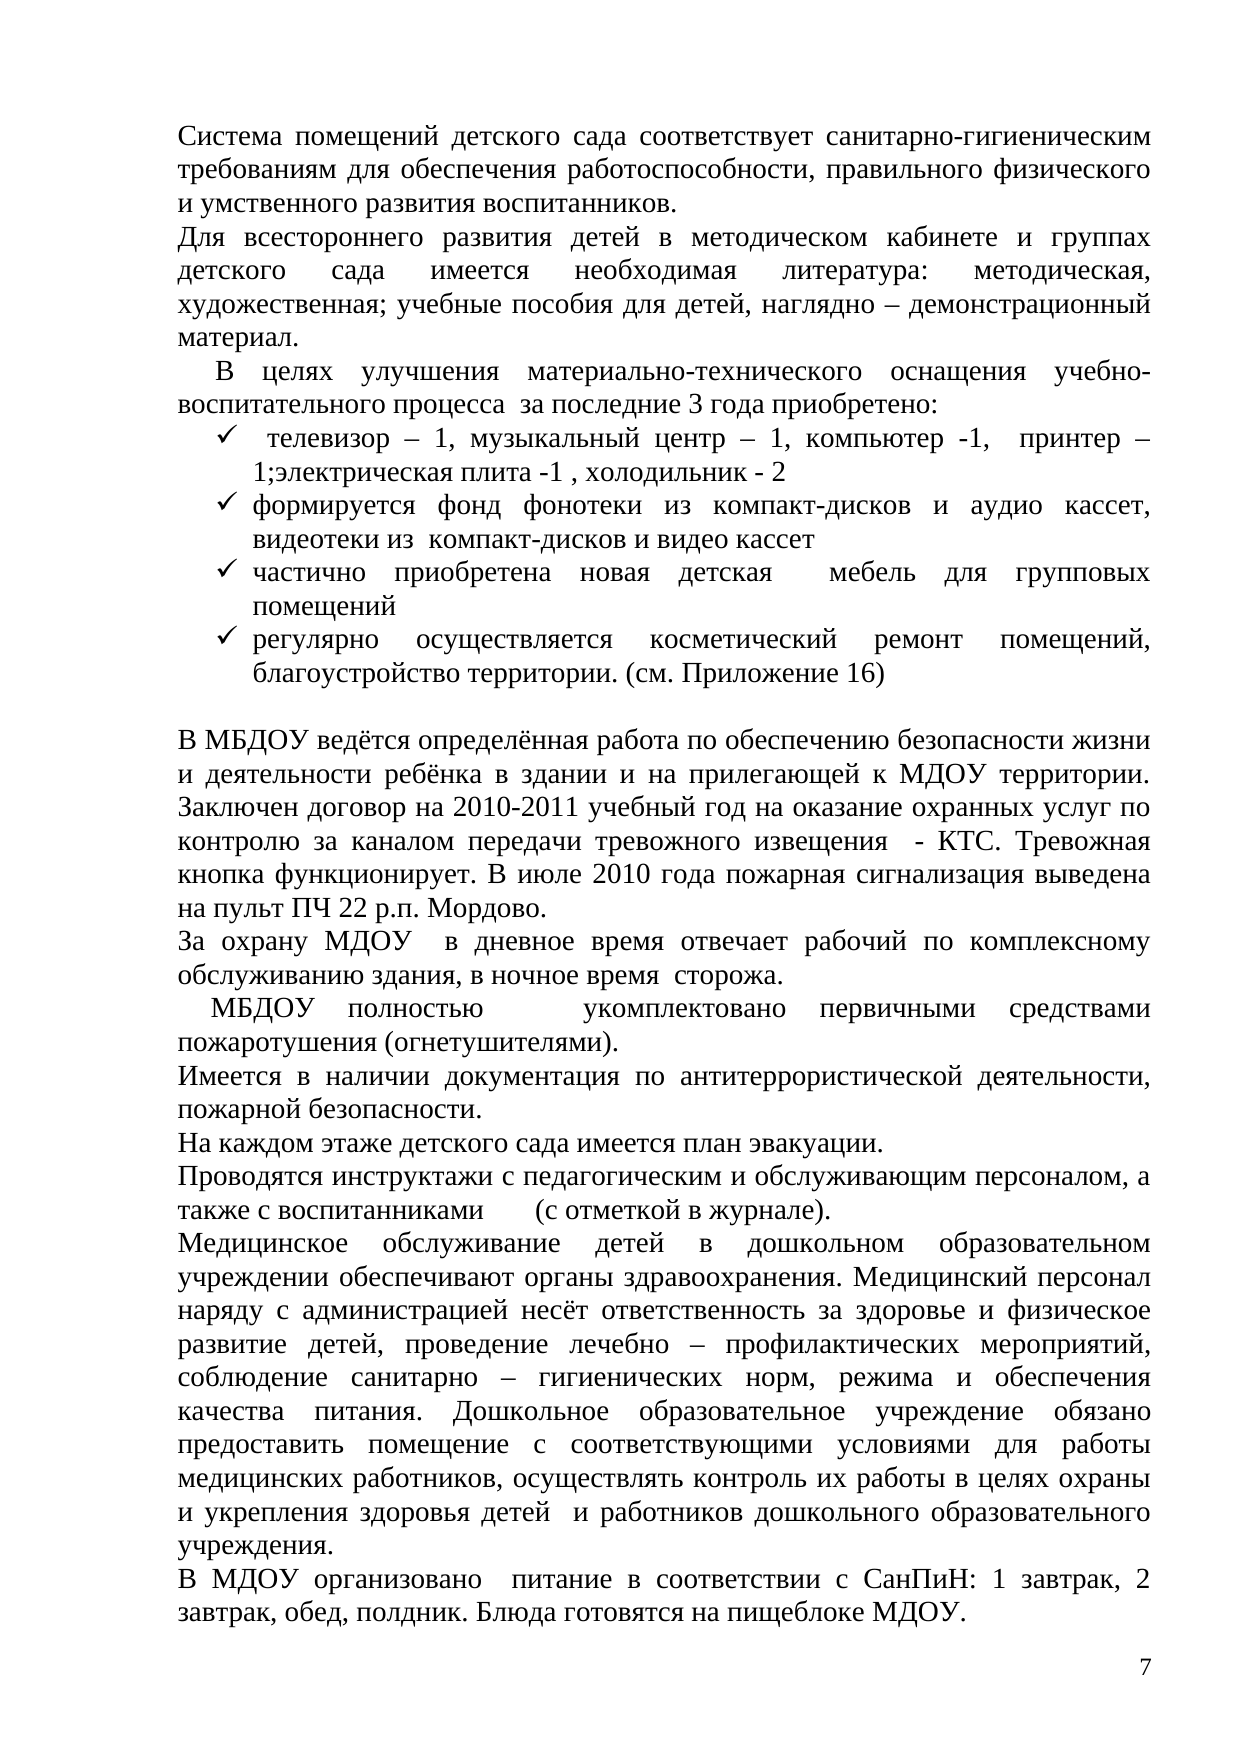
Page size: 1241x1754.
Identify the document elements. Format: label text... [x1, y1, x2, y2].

text Для всестороннего развития детей в методическом кабинете и группах детского сада имеется необходимая литература: методическая, художественная; учебные пособия для детей, наглядно – демонстрационный материал. [177, 219, 1152, 353]
text МБДОУ полностью укомплектовано первичными средствами пожаротушения (огнетушителями). [177, 991, 1152, 1058]
text Проводятся инструктажи с педагогическим и обслуживающим персоналом, а также с воспитанниками (с отметкой в журнале). [177, 1158, 1152, 1225]
text В МБДОУ ведётся определённая работа по обеспечению безопасности жизни и деятельности ребёнка в здании и на прилегающей к МДОУ территории. Заключен договор на 2010-2011 учебный год на оказание охранных услуг по контролю за каналом передачи тревожного извещения - КТС. Тревожная кнопка функционирует. В июле 2010 года пожарная сигнализация выведена на пульт ПЧ 22 р.п. Мордово. [177, 722, 1152, 923]
list формируется фонд фонотеки из компакт-дисков и аудио кассет, видеотеки из компакт-дисков и видео кассет [215, 487, 1152, 554]
text Система помещений детского сада соответствует санитарно-гигиеническим требованиям для обеспечения работоспособности, правильного физического и умственного развития воспитанников. [177, 118, 1152, 219]
text Имеется в наличии документация по антитеррористической деятельности, пожарной безопасности. [177, 1058, 1152, 1125]
text Медицинское обслуживание детей в дошкольном образовательном учреждении обеспечивают органы здравоохранения. Медицинский персонал наряду с администрацией несёт ответственность за здоровье и физическое развитие детей, проведение лечебно – профилактических мероприятий, соблюдение санитарно – гигиенических норм, режима и обеспечения качества питания. Дошкольное образовательное учреждение обязано предоставить помещение с соответствующими условиями для работы медицинских работников, осуществлять контроль их работы в целях охраны и укрепления здоровья детей и работников дошкольного образовательного учреждения. [177, 1225, 1152, 1561]
list регулярно осуществляется косметический ремонт помещений, благоустройство территории. (см. Приложение 16) [215, 622, 1152, 689]
text В целях улучшения материально-технического оснащения учебно-воспитательного процесса за последние 3 года приобретено: [177, 353, 1152, 420]
list телевизор – 1, музыкальный центр – 1, компьютер -1, принтер – 1;электрическая плита -1 , холодильник - 2 [215, 420, 1152, 487]
text За охрану МДОУ в дневное время отвечает рабочий по комплексному обслуживанию здания, в ночное время сторожа. [177, 923, 1152, 991]
list частично приобретена новая детская мебель для групповых помещений [215, 554, 1152, 622]
text В МДОУ организовано питание в соответствии с СанПиН: 1 завтрак, 2 завтрак, обед, полдник. Блюда готовятся на пищеблоке МДОУ. [177, 1561, 1152, 1628]
text На каждом этаже детского сада имеется план эвакуации. [177, 1125, 1152, 1158]
